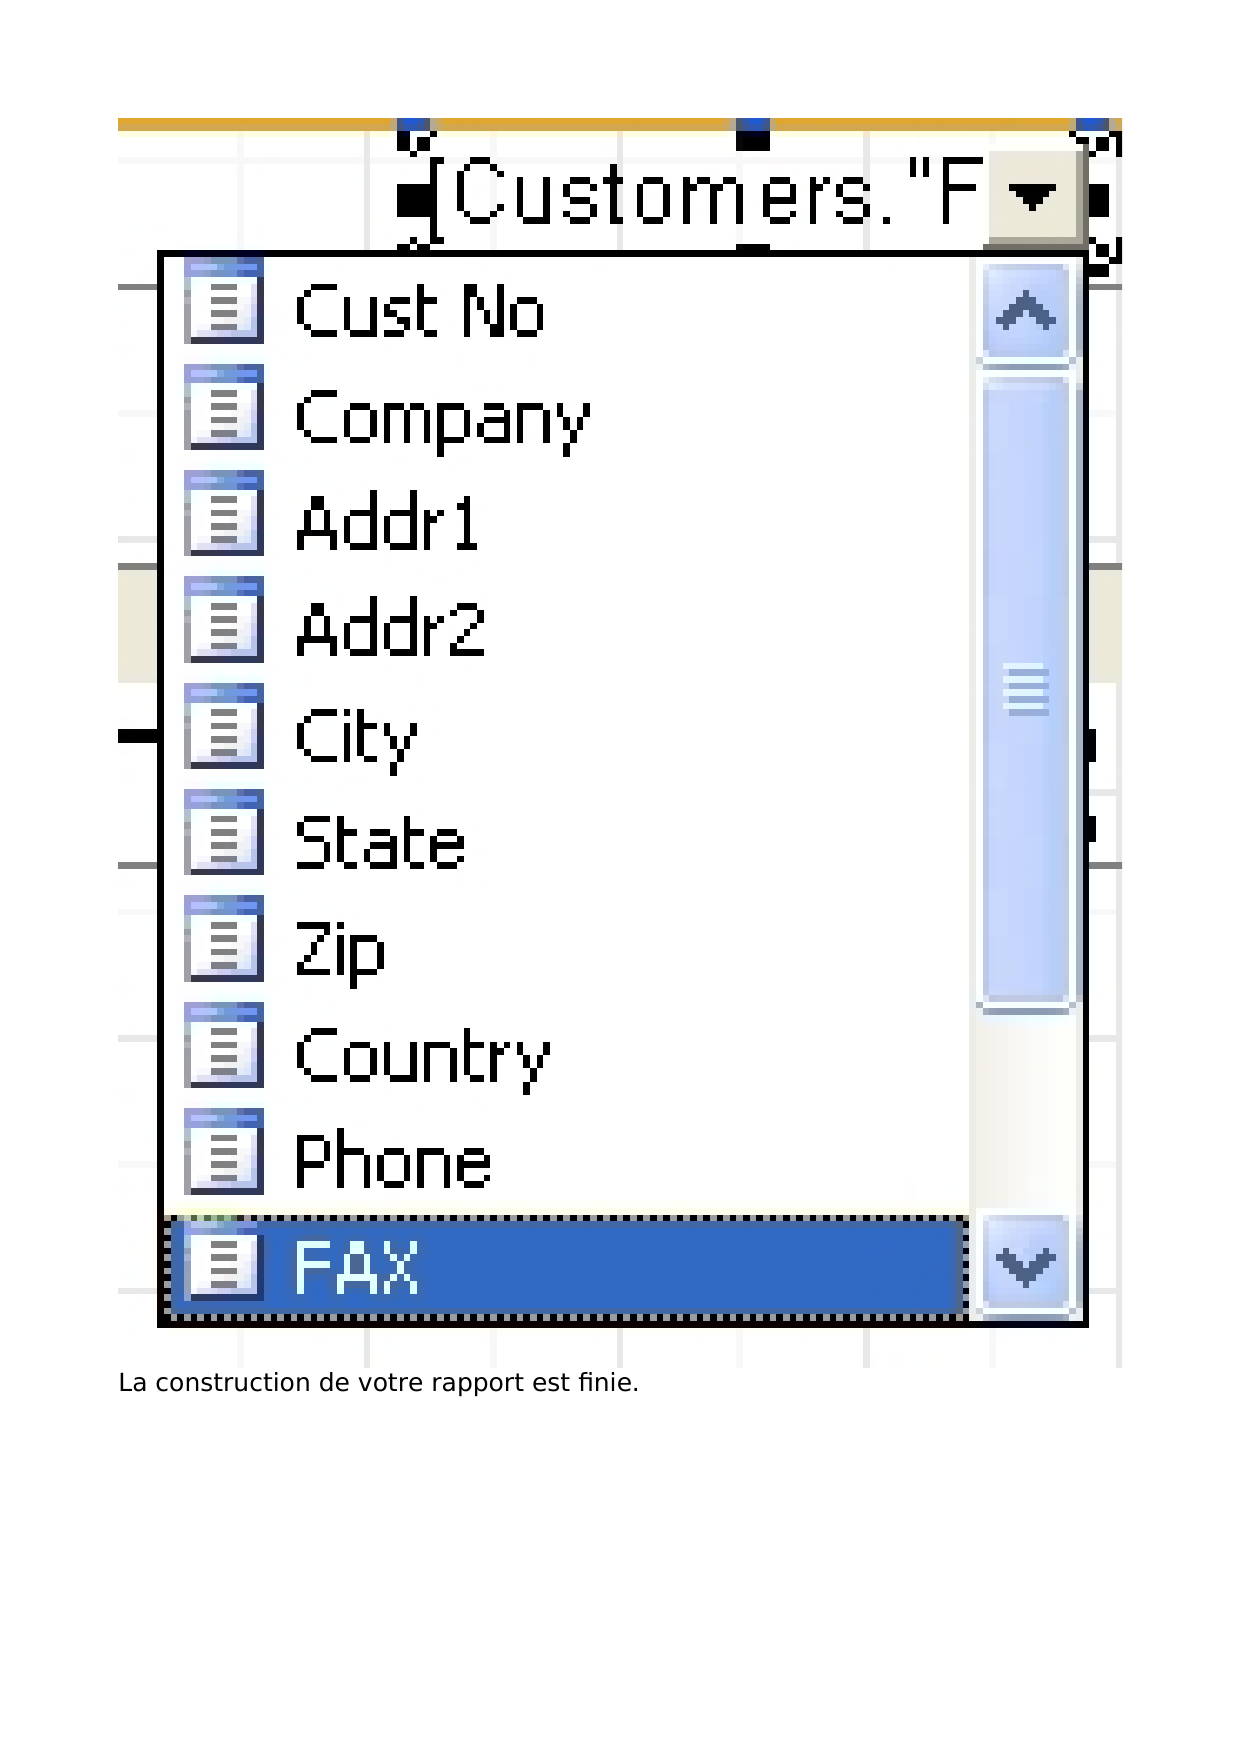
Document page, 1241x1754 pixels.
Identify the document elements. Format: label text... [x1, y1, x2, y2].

text La construction de votre rapport est finie. [118, 1368, 1122, 1397]
picture [118, 118, 1123, 1368]
